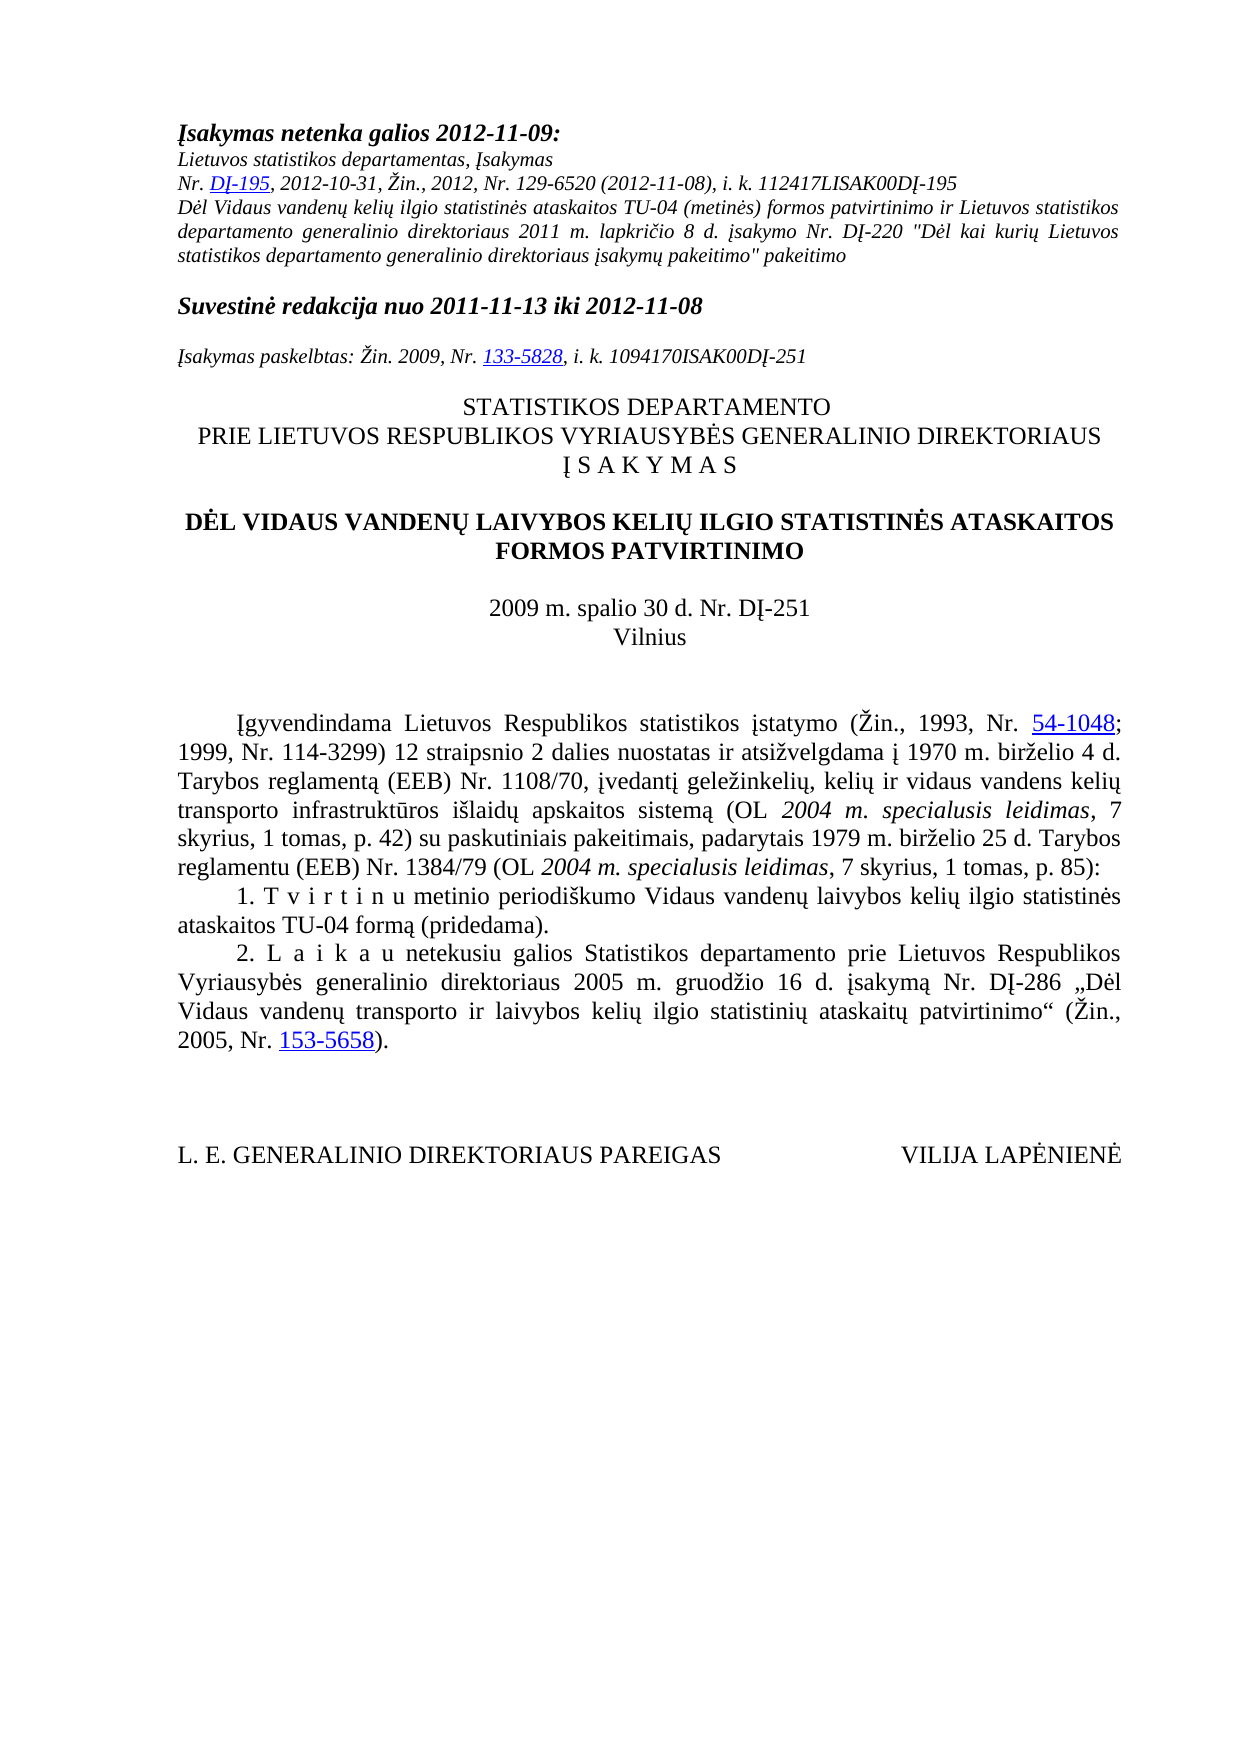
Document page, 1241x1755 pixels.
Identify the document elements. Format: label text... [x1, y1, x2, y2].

text Įsakymas netenka galios 2012-11-09: [177, 118, 1122, 147]
text 1. T v i r t i n u metinio periodiškumo Vidaus vandenų laivybos kelių ilgio statistinės ataskaitos TU-04 formą (pridedama). [177, 881, 1122, 938]
text 2. L a i k a u netekusiu galios Statistikos departamento prie Lietuvos Respublikos Vyriausybės generalinio direktoriaus 2005 m. gruodžio 16 d. įsakymą Nr. DĮ-286 „Dėl Vidaus vandenų transporto ir laivybos kelių ilgio statistinių ataskaitų patvirtinimo“ (Žin., 2005, Nr. 153-5658). [177, 938, 1122, 1053]
text Suvestinė redakcija nuo 2011-11-13 iki 2012-11-08 [177, 291, 1122, 320]
text Į S A K Y M A S [177, 450, 1122, 478]
text Lietuvos statistikos departamentas, Įsakymas [177, 147, 1122, 171]
text 2009 m. spalio 30 d. Nr. DĮ-251 [177, 593, 1122, 622]
text Vilnius [177, 622, 1122, 651]
text DĖL VIDAUS VANDENŲ LAIVYBOS KELIŲ ILGIO STATISTINĖS ATASKAITOS FORMOS PATVIRTINIMO [177, 507, 1122, 565]
text L. e. generalinio direktoriaus pareigas Vilija Lapėnienė [177, 1140, 1122, 1168]
text Nr. DĮ-195, 2012-10-31, Žin., 2012, Nr. 129-6520 (2012-11-08), i. k. 112417LISAK00DĮ-195 [177, 171, 1122, 195]
text Įgyvendindama Lietuvos Respublikos statistikos įstatymo (Žin., 1993, Nr. 54-1048; 1999, Nr. 114-3299) 12 straipsnio 2 dalies nuostatas ir atsižvelgdama į 1970 m. birželio 4 d. Tarybos reglamentą (EEB) Nr. 1108/70, įvedantį geležinkelių, kelių ir vidaus vandens kelių transporto infrastruktūros išlaidų apskaitos sistemą (OL 2004 m. specialusis leidimas, 7 skyrius, 1 tomas, p. 42) su paskutiniais pakeitimais, padarytais 1979 m. birželio 25 d. Tarybos reglamentu (EEB) Nr. 1384/79 (OL 2004 m. specialusis leidimas, 7 skyrius, 1 tomas, p. 85): [177, 708, 1122, 881]
text STATISTIKOS DEPARTAMENTO [177, 392, 1122, 421]
text Dėl Vidaus vandenų kelių ilgio statistinės ataskaitos TU-04 (metinės) formos patvirtinimo ir Lietuvos statistikos departamento generalinio direktoriaus 2011 m. lapkričio 8 d. įsakymo Nr. DĮ-220 "Dėl kai kurių Lietuvos statistikos departamento generalinio direktoriaus įsakymų pakeitimo" pakeitimo [177, 195, 1122, 267]
text PRIE LIETUVOS RESPUBLIKOS VYRIAUSYBĖS GENERALINIO DIREKTORIAUS [177, 421, 1122, 450]
text Įsakymas paskelbtas: Žin. 2009, Nr. 133-5828, i. k. 1094170ISAK00DĮ-251 [177, 344, 1122, 368]
